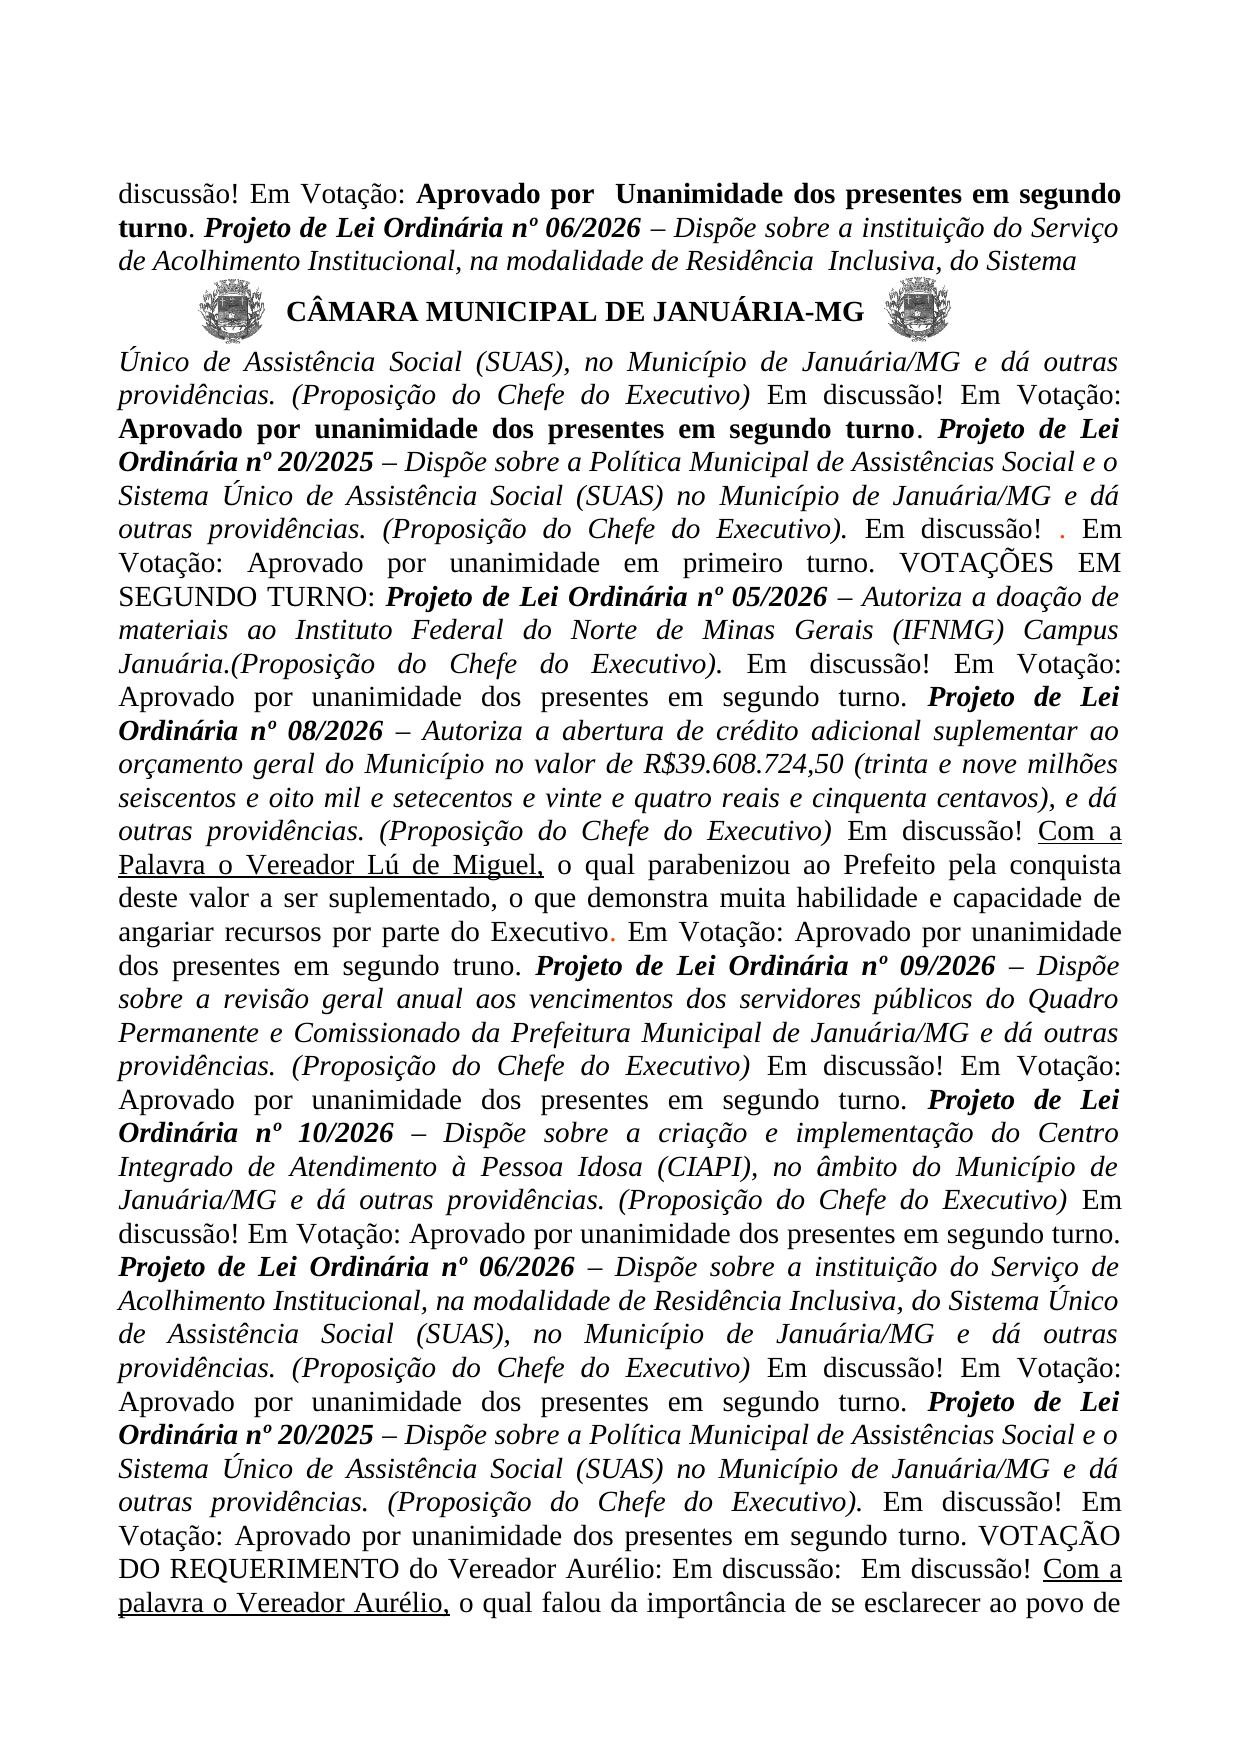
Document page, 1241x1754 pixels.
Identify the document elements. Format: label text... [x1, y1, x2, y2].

text [118, 294, 197, 327]
text CÂMARA MUNICIPAL DE JANUÁRIA-MG [266, 294, 883, 327]
text Único de Assistência Social (SUAS), no Município de Januária/MG e dá outras providências. (Proposição do Chefe do Executivo) Em discussão! Em Votação: Aprovado por unanimidade dos presentes em segundo turno. Projeto de Lei Ordinária nº 20/2025 – Dispõe sobre a Política Municipal de Assistências Social e o Sistema Único de Assistência Social (SUAS) no Município de Januária/MG e dá outras providências. (Proposição do Chefe do Executivo). Em discussão! . Em Votação: Aprovado por unanimidade em primeiro turno. VOTAÇÕES EM SEGUNDO TURNO: Projeto de Lei Ordinária nº 05/2026 – Autoriza a doação de materiais ao Instituto Federal do Norte de Minas Gerais (IFNMG) Campus Januária.(Proposição do Chefe do Executivo). Em discussão! Em Votação: Aprovado por unanimidade dos presentes em segundo turno. Projeto de Lei Ordinária nº 08/2026 – Autoriza a abertura de crédito adicional suplementar ao orçamento geral do Município no valor de R$39.608.724,50 (trinta e nove milhões seiscentos e oito mil e setecentos e vinte e quatro reais e cinquenta centavos), e dá outras providências. (Proposição do Chefe do Executivo) Em discussão! Com a Palavra o Vereador Lú de Miguel, o qual parabenizou ao Prefeito pela conquista deste valor a ser suplementado, o que demonstra muita habilidade e capacidade de angariar recursos por parte do Executivo. Em Votação: Aprovado por unanimidade dos presentes em segundo truno. Projeto de Lei Ordinária nº 09/2026 – Dispõe sobre a revisão geral anual aos vencimentos dos servidores públicos do Quadro Permanente e Comissionado da Prefeitura Municipal de Januária/MG e dá outras providências. (Proposição do Chefe do Executivo) Em discussão! Em Votação: Aprovado por unanimidade dos presentes em segundo turno. Projeto de Lei Ordinária nº 10/2026 – Dispõe sobre a criação e implementação do Centro Integrado de Atendimento à Pessoa Idosa (CIAPI), no âmbito do Município de Januária/MG e dá outras providências. (Proposição do Chefe do Executivo) Em discussão! Em Votação: Aprovado por unanimidade dos presentes em segundo turno. Projeto de Lei Ordinária nº 06/2026 – Dispõe sobre a instituição do Serviço de Acolhimento Institucional, na modalidade de Residência Inclusiva, do Sistema Único de Assistência Social (SUAS), no Município de Januária/MG e dá outras providências. (Proposição do Chefe do Executivo) Em discussão! Em Votação: Aprovado por unanimidade dos presentes em segundo turno. Projeto de Lei Ordinária nº 20/2025 – Dispõe sobre a Política Municipal de Assistências Social e o Sistema Único de Assistência Social (SUAS) no Município de Januária/MG e dá outras providências. (Proposição do Chefe do Executivo). Em discussão! Em Votação: Aprovado por unanimidade dos presentes em segundo turno. VOTAÇÃO DO REQUERIMENTO do Vereador Aurélio: Em discussão: Em discussão! Com a palavra o Vereador Aurélio, o qual falou da importância de se esclarecer ao povo de [118, 344, 1122, 1618]
text discussão! Em Votação: Aprovado por Unanimidade dos presentes em segundo turno. Projeto de Lei Ordinária nº 06/2026 – Dispõe sobre a instituição do Serviço de Acolhimento Institucional, na modalidade de Residência Inclusiva, do Sistema [118, 176, 1122, 277]
text [952, 294, 1122, 327]
